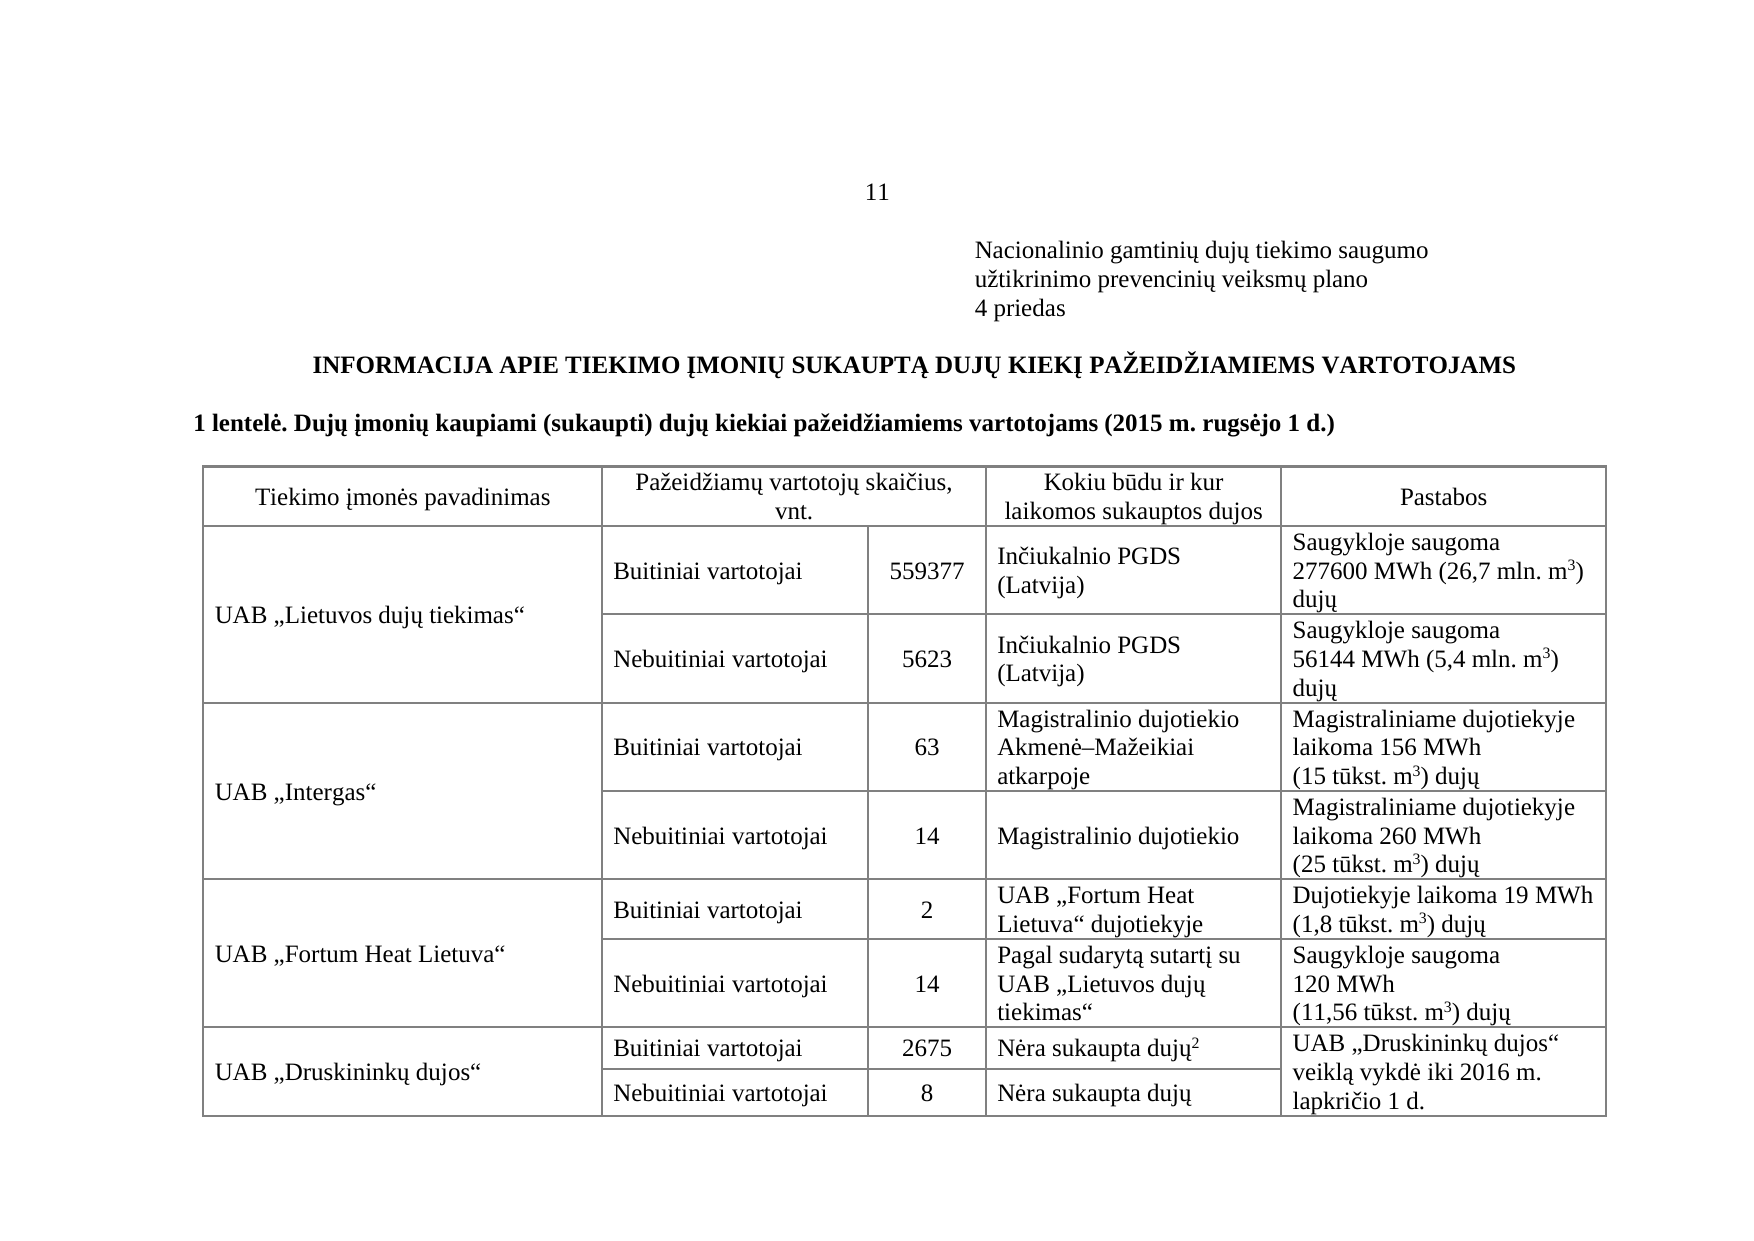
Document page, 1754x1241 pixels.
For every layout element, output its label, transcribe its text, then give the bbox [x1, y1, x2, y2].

table_cell 14 [869, 792, 985, 878]
table_cell UAB „Intergas“ [204, 704, 601, 878]
table_cell Nebuitiniai vartotojai [603, 940, 867, 1026]
table_cell 14 [869, 940, 985, 1026]
table_cell Dujotiekyje laikoma 19 MWh (1,8 tūkst. m3) dujų [1282, 880, 1605, 938]
table_cell Nėra sukaupta dujų [987, 1070, 1280, 1114]
table_header Kokiu būdu ir kur laikomos sukauptos dujos [987, 468, 1280, 525]
table_cell Saugykloje saugoma 56144 MWh (5,4 mln. m3) dujų [1282, 615, 1605, 702]
table_cell Buitiniai vartotojai [603, 527, 867, 613]
table_cell Nebuitiniai vartotojai [603, 615, 867, 702]
text 4 priedas [974, 293, 1636, 322]
table_cell Nėra sukaupta dujų2 [987, 1028, 1280, 1068]
table_cell Nebuitiniai vartotojai [603, 1070, 867, 1114]
text Nacionalinio gamtinių dujų tiekimo saugumo [974, 235, 1636, 264]
table_cell Inčiukalnio PGDS (Latvija) [987, 527, 1280, 613]
table_cell 8 [869, 1070, 985, 1114]
table_cell UAB „Druskininkų dujos“ [204, 1028, 601, 1114]
table_cell Magistraliniame dujotiekyje laikoma 260 MWh (25 tūkst. m3) dujų [1282, 792, 1605, 878]
text 1 lentelė. Dujų įmonių kaupiami (sukaupti) dujų kiekiai pažeidžiamiems vartotojams (2015 m. rugsėjo 1 d.) [118, 408, 1636, 437]
table_cell UAB „Druskininkų dujos“ veiklą vykdė iki 2016 m. lapkričio 1 d. [1282, 1028, 1605, 1114]
table_cell 2 [869, 880, 985, 938]
table_header Pažeidžiamų vartotojų skaičius, vnt. [603, 468, 985, 525]
table_cell Buitiniai vartotojai [603, 704, 867, 790]
table_cell UAB „Lietuvos dujų tiekimas“ [204, 527, 601, 702]
text INFORMACIJA APIE TIEKIMO ĮMONIŲ SUKAUPTĄ DUJŲ KIEKĮ PAŽEIDŽIAMIEMS VARTOTOJAMS [118, 350, 1636, 379]
table_header Pastabos [1282, 468, 1605, 525]
table_cell Magistralinio dujotiekio Akmenė–Mažeikiai atkarpoje [987, 704, 1280, 790]
table_cell Pagal sudarytą sutartį su UAB „Lietuvos dujų tiekimas“ [987, 940, 1280, 1026]
table_cell 63 [869, 704, 985, 790]
table_cell Buitiniai vartotojai [603, 880, 867, 938]
table_cell Inčiukalnio PGDS (Latvija) [987, 615, 1280, 702]
text užtikrinimo prevencinių veiksmų plano [974, 264, 1636, 293]
table_header Tiekimo įmonės pavadinimas [204, 468, 601, 525]
table_cell UAB „Fortum Heat Lietuva“ dujotiekyje [987, 880, 1280, 938]
table_cell 559377 [869, 527, 985, 613]
table_cell Saugykloje saugoma 120 MWh (11,56 tūkst. m3) dujų [1282, 940, 1605, 1026]
table_cell 5623 [869, 615, 985, 702]
table_cell Saugykloje saugoma 277600 MWh (26,7 mln. m3) dujų [1282, 527, 1605, 613]
table_cell UAB „Fortum Heat Lietuva“ [204, 880, 601, 1026]
table_cell Magistraliniame dujotiekyje laikoma 156 MWh (15 tūkst. m3) dujų [1282, 704, 1605, 790]
table_cell Magistralinio dujotiekio [987, 792, 1280, 878]
table_cell 2675 [869, 1028, 985, 1068]
table_cell Nebuitiniai vartotojai [603, 792, 867, 878]
table_cell Buitiniai vartotojai [603, 1028, 867, 1068]
